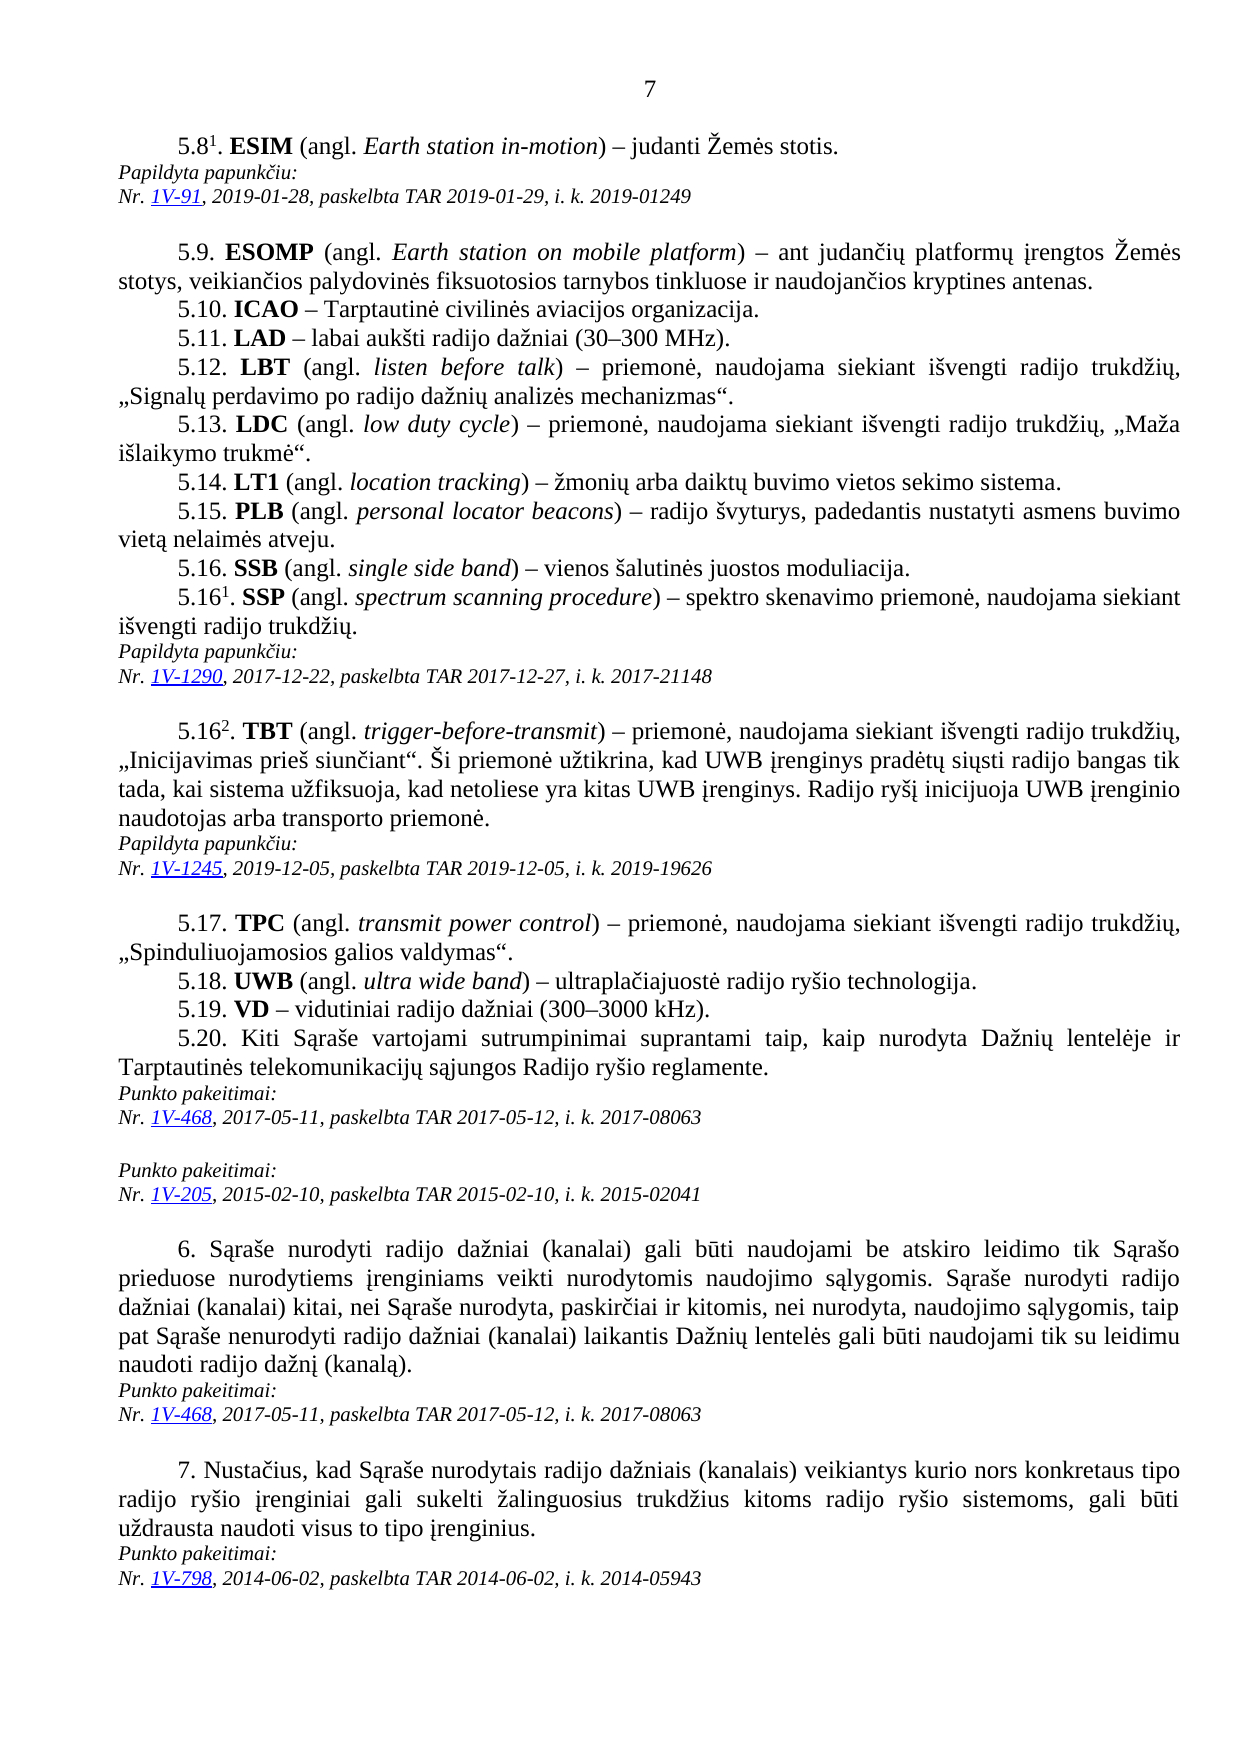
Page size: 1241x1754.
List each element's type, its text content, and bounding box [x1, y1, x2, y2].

text 5.9. ESOMP (angl. Earth station on mobile platform) – ant judančių platformų įrengtos Žemės stotys, veikiančios palydovinės fiksuotosios tarnybos tinkluose ir naudojančios kryptines antenas. [118, 237, 1181, 294]
text 5.13. LDC (angl. low duty cycle) – priemonė, naudojama siekiant išvengti radijo trukdžių, „Maža išlaikymo trukmė“. [118, 409, 1181, 467]
text Punkto pakeitimai: [118, 1378, 1181, 1402]
text 7. Nustačius, kad Sąraše nurodytais radijo dažniais (kanalais) veikiantys kurio nors konkretaus tipo radijo ryšio įrenginiai gali sukelti žalinguosius trukdžius kitoms radijo ryšio sistemoms, gali būti uždrausta naudoti visus to tipo įrenginius. [118, 1455, 1181, 1541]
text 5.161. SSP (angl. spectrum scanning procedure) – spektro skenavimo priemonė, naudojama siekiant išvengti radijo trukdžių. [118, 582, 1181, 639]
text 5.10. ICAO – Tarptautinė civilinės aviacijos organizacija. [118, 294, 1181, 323]
text 5.17. TPC (angl. transmit power control) – priemonė, naudojama siekiant išvengti radijo trukdžių, „Spinduliuojamosios galios valdymas“. [118, 908, 1181, 966]
text 5.11. LAD – labai aukšti radijo dažniai (30–300 MHz). [118, 323, 1181, 352]
text Nr. 1V-205, 2015-02-10, paskelbta TAR 2015-02-10, i. k. 2015-02041 [118, 1182, 1181, 1206]
text Nr. 1V-468, 2017-05-11, paskelbta TAR 2017-05-12, i. k. 2017-08063 [118, 1402, 1181, 1426]
text 5.20. Kiti Sąraše vartojami sutrumpinimai suprantami taip, kaip nurodyta Dažnių lentelėje ir Tarptautinės telekomunikacijų sąjungos Radijo ryšio reglamente. [118, 1023, 1181, 1081]
text 5.81. ESIM (angl. Earth station in-motion) – judanti Žemės stotis. [118, 131, 1181, 160]
text 5.12. LBT (angl. listen before talk) – priemonė, naudojama siekiant išvengti radijo trukdžių, „Signalų perdavimo po radijo dažnių analizės mechanizmas“. [118, 352, 1181, 409]
text Papildyta papunkčiu: [118, 160, 1181, 184]
text 5.16. SSB (angl. single side band) – vienos šalutinės juostos moduliacija. [118, 553, 1181, 582]
text Papildyta papunkčiu: [118, 831, 1181, 855]
text Punkto pakeitimai: [118, 1541, 1181, 1565]
text Punkto pakeitimai: [118, 1158, 1181, 1182]
text Nr. 1V-91, 2019-01-28, paskelbta TAR 2019-01-29, i. k. 2019-01249 [118, 184, 1181, 208]
text Punkto pakeitimai: [118, 1081, 1181, 1105]
text Nr. 1V-798, 2014-06-02, paskelbta TAR 2014-06-02, i. k. 2014-05943 [118, 1565, 1181, 1589]
text 6. Sąraše nurodyti radijo dažniai (kanalai) gali būti naudojami be atskiro leidimo tik Sąrašo prieduose nurodytiems įrenginiams veikti nurodytomis naudojimo sąlygomis. Sąraše nurodyti radijo dažniai (kanalai) kitai, nei Sąraše nurodyta, paskirčiai ir kitomis, nei nurodyta, naudojimo sąlygomis, taip pat Sąraše nenurodyti radijo dažniai (kanalai) laikantis Dažnių lentelės gali būti naudojami tik su leidimu naudoti radijo dažnį (kanalą). [118, 1234, 1181, 1378]
text 5.18. UWB (angl. ultra wide band) – ultraplačiajuostė radijo ryšio technologija. [118, 966, 1181, 994]
text 5.15. PLB (angl. personal locator beacons) – radijo švyturys, padedantis nustatyti asmens buvimo vietą nelaimės atveju. [118, 496, 1181, 553]
text Nr. 1V-1245, 2019-12-05, paskelbta TAR 2019-12-05, i. k. 2019-19626 [118, 855, 1181, 879]
text Nr. 1V-1290, 2017-12-22, paskelbta TAR 2017-12-27, i. k. 2017-21148 [118, 663, 1181, 688]
text Nr. 1V-468, 2017-05-11, paskelbta TAR 2017-05-12, i. k. 2017-08063 [118, 1105, 1181, 1129]
text Papildyta papunkčiu: [118, 639, 1181, 663]
text 5.19. VD – vidutiniai radijo dažniai (300–3000 kHz). [118, 994, 1181, 1023]
text 5.14. LT1 (angl. location tracking) – žmonių arba daiktų buvimo vietos sekimo sistema. [118, 467, 1181, 496]
text 5.162. TBT (angl. trigger-before-transmit) – priemonė, naudojama siekiant išvengti radijo trukdžių, „Inicijavimas prieš siunčiant“. Ši priemonė užtikrina, kad UWB įrenginys pradėtų siųsti radijo bangas tik tada, kai sistema užfiksuoja, kad netoliese yra kitas UWB įrenginys. Radijo ryšį inicijuoja UWB įrenginio naudotojas arba transporto priemonė. [118, 716, 1181, 831]
